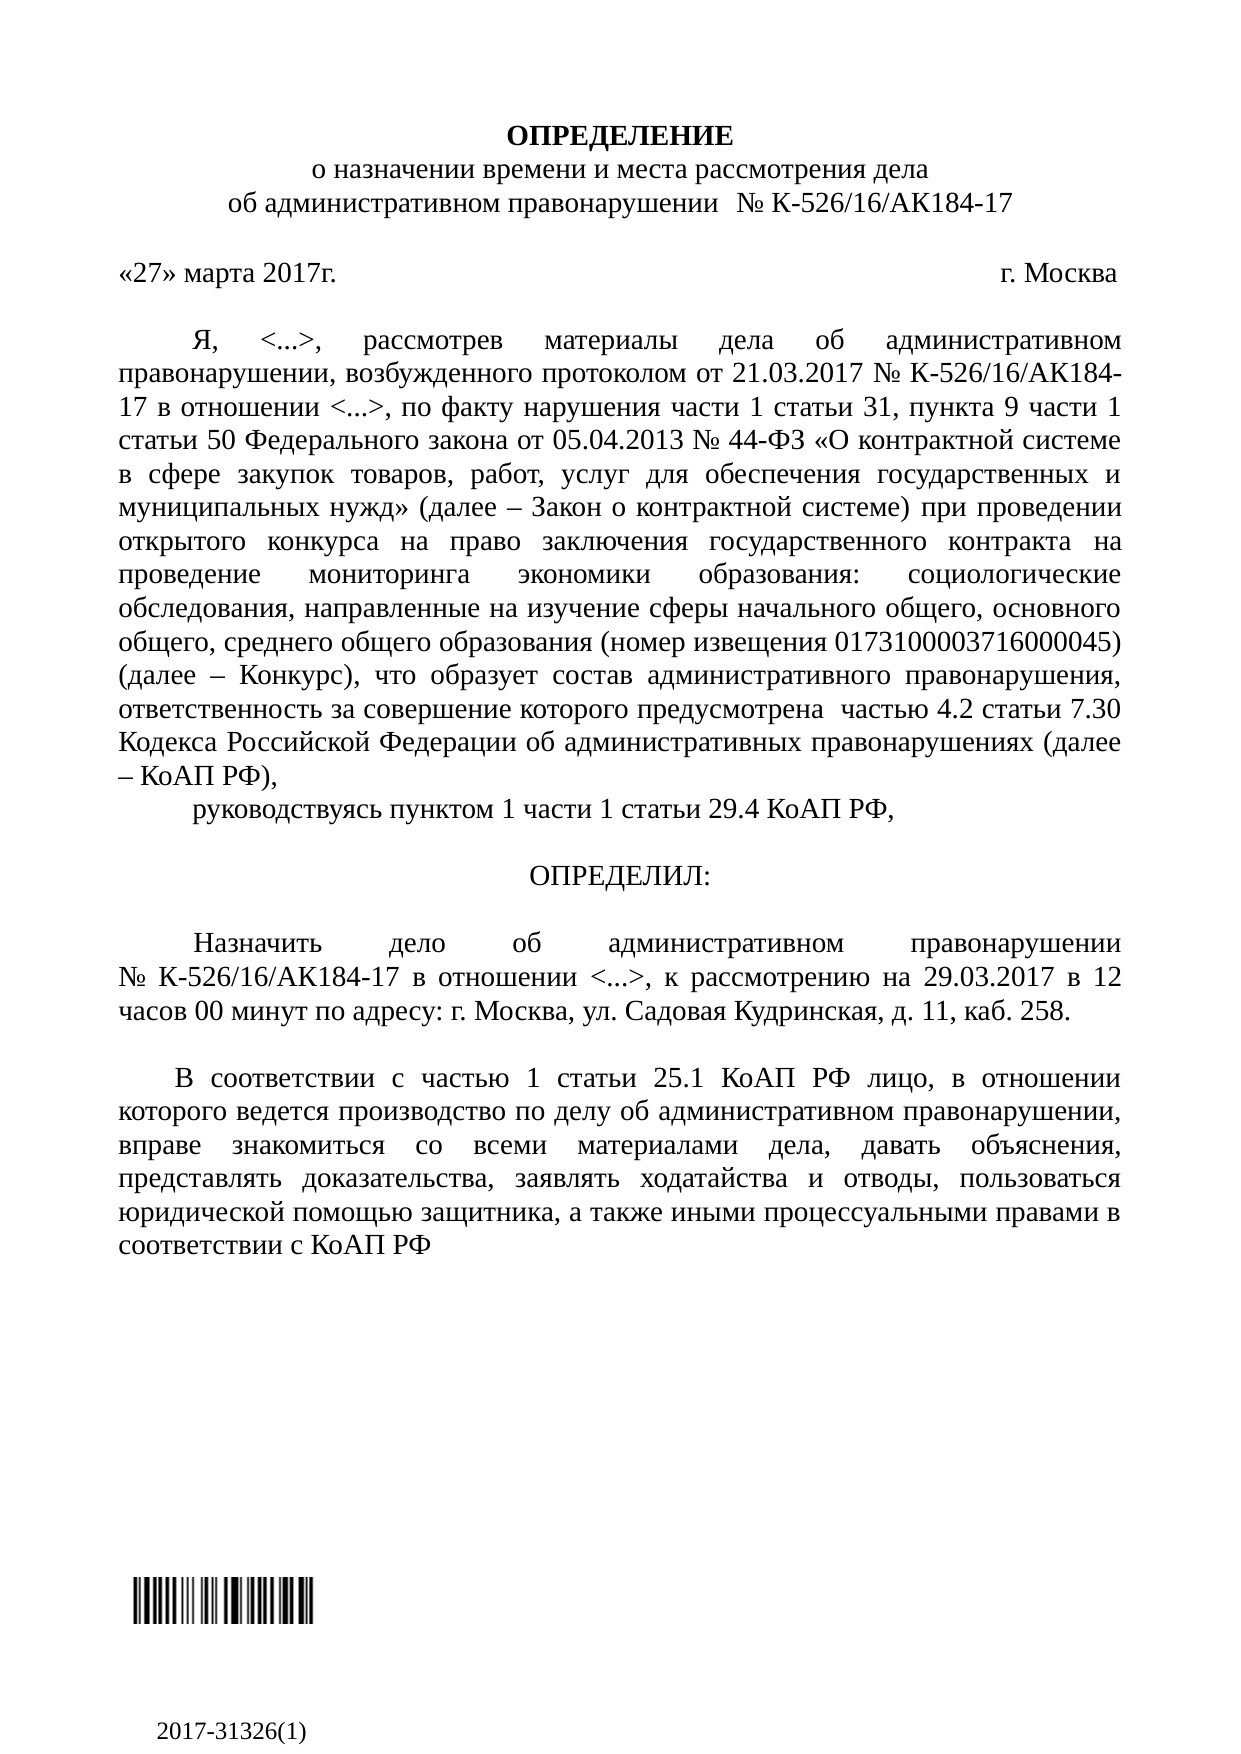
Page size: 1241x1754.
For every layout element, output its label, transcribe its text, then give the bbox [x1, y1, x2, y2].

text Я, <...>, рассмотрев материалы дела об административном правонарушении, возбужденного протоколом от 21.03.2017 № К-526/16/АК184-17 в отношении <...>, по факту нарушения части 1 статьи 31, пункта 9 части 1 статьи 50 Федерального закона от 05.04.2013 № 44-ФЗ «О контрактной системе в сфере закупок товаров, работ, услуг для обеспечения государственных и муниципальных нужд» (далее – Закон о контрактной системе) при проведении открытого конкурса на право заключения государственного контракта на проведение мониторинга экономики образования: социологические обследования, направленные на изучение сферы начального общего, основного общего, среднего общего образования (номер извещения 0173100003716000045) (далее – Конкурс), что образует состав административного правонарушения, ответственность за совершение которого предусмотрена частью 4.2 статьи 7.30 Кодекса Российской Федерации об административных правонарушениях (далее – КоАП РФ), [118, 322, 1122, 791]
subtitle ОПРЕДЕЛЕНИЕ [118, 118, 1122, 152]
text Назначить дело об административном правонарушении № К-526/16/АК184-17 в отношении <...>, к рассмотрению на 29.03.2017 в 12 часов 00 минут по адресу: г. Москва, ул. Садовая Кудринская, д. 11, каб. 258. [118, 926, 1122, 1026]
text о назначении времени и места рассмотрения дела [118, 152, 1122, 185]
text об административном правонарушении № К-526/16/АК184-17 [118, 185, 1122, 221]
picture [118, 1577, 331, 1624]
text В соответствии с частью 1 статьи 25.1 КоАП РФ лицо, в отношении которого ведется производство по делу об административном правонарушении, вправе знакомиться со всеми материалами дела, давать объяснения, представлять доказательства, заявлять ходатайства и отводы, пользоваться юридической помощью защитника, а также иными процессуальными правами в соответствии с КоАП РФ [118, 1060, 1122, 1261]
text руководствуясь пунктом 1 части 1 статьи 29.4 КоАП РФ, [118, 791, 1122, 825]
text ОПРЕДЕЛИЛ: [118, 858, 1122, 892]
text «27» марта 2017г. г. Москва [118, 255, 1122, 288]
